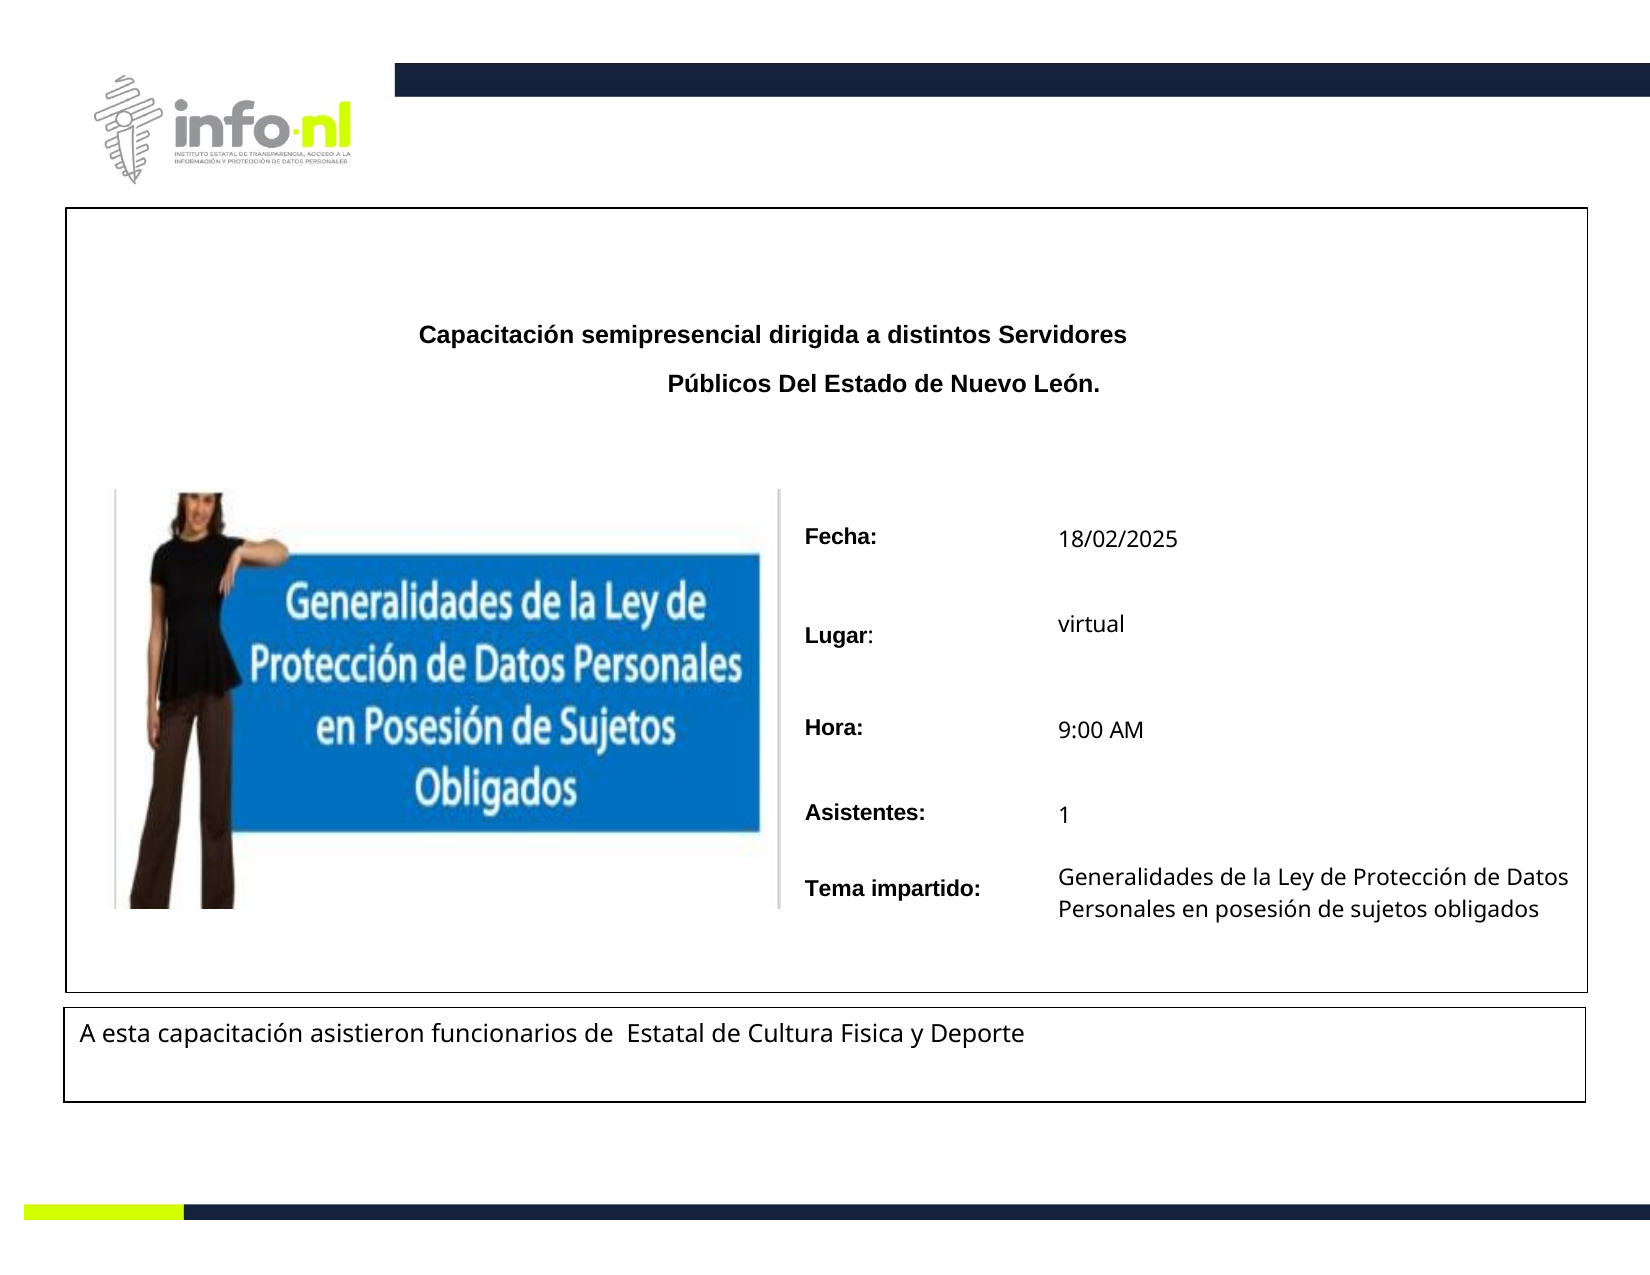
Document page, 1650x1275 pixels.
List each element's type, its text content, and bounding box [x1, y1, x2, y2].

text A esta capacitación asistieron funcionarios de Estatal de Cultura Fisica y Deporte [79, 1016, 1585, 1050]
